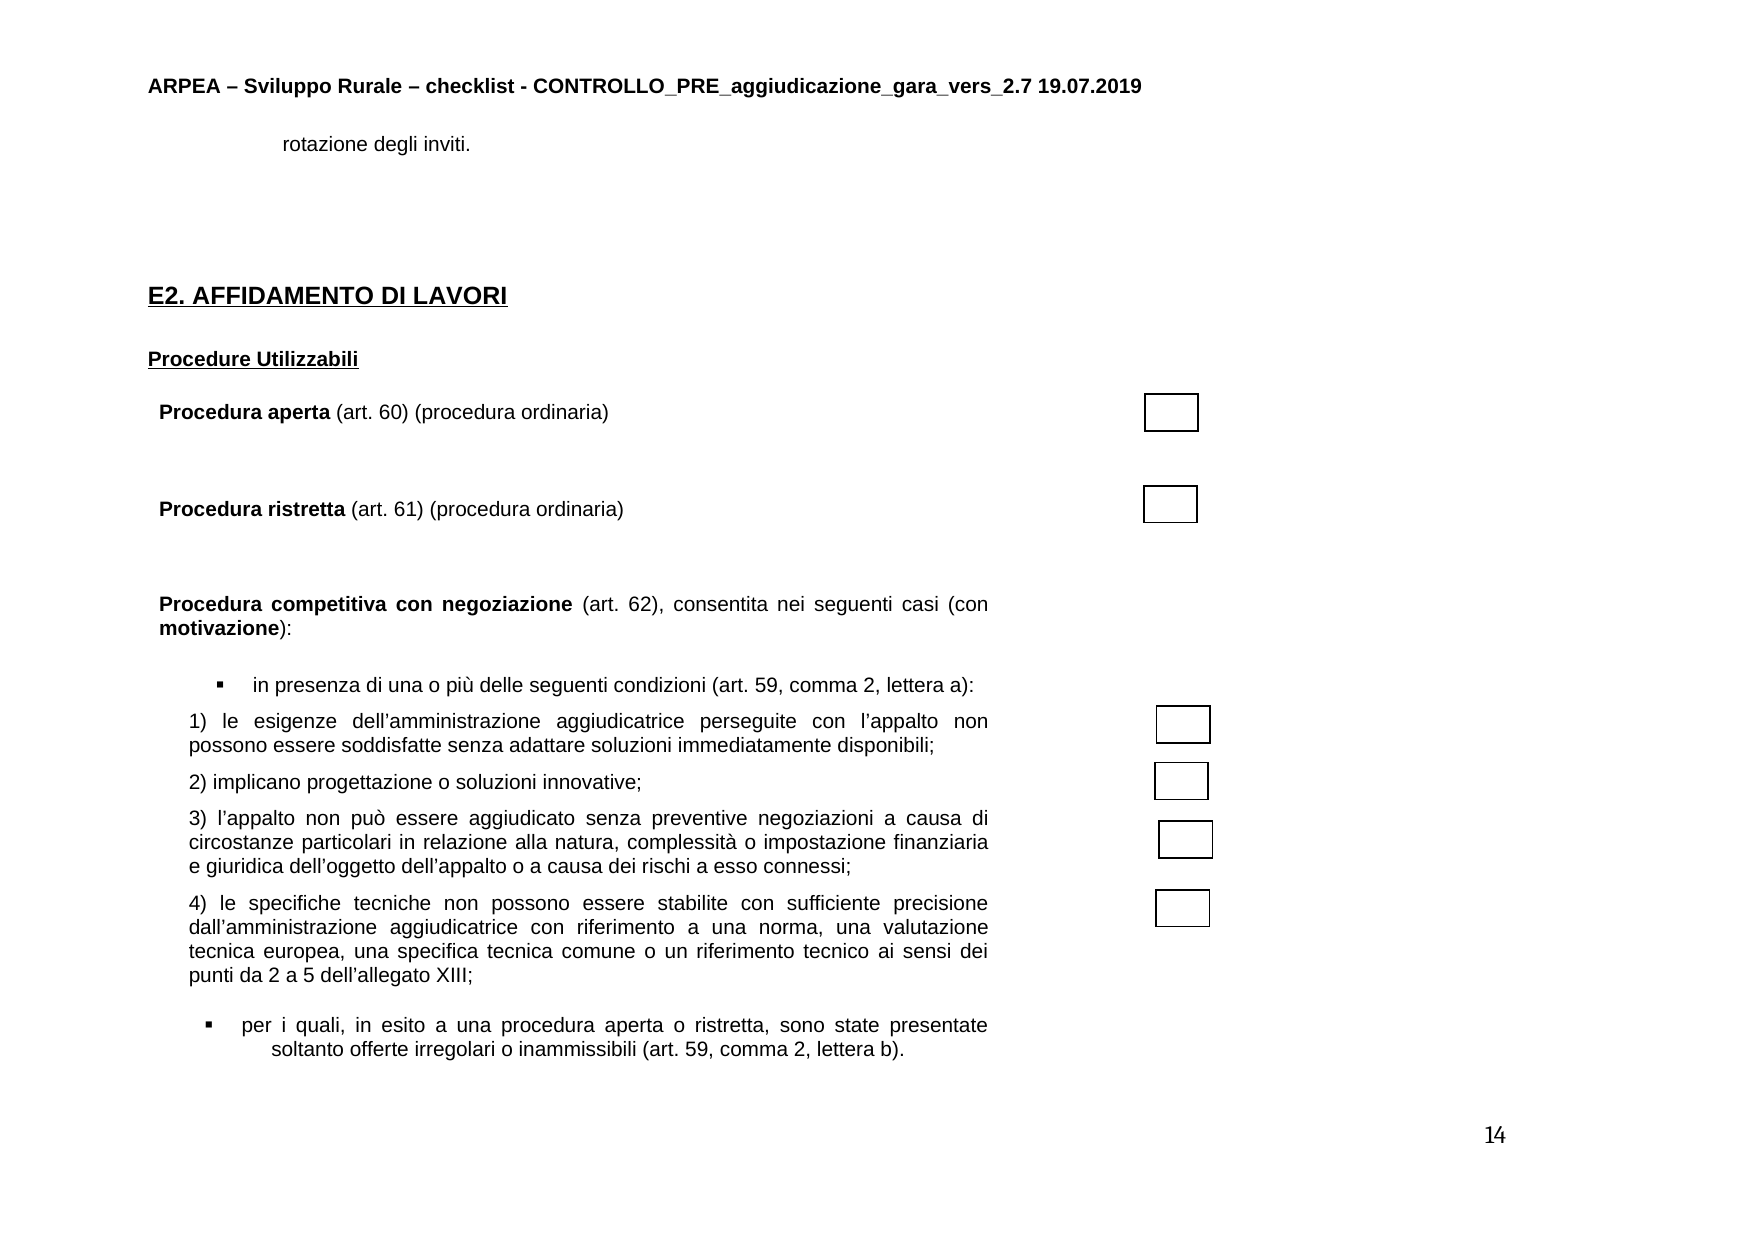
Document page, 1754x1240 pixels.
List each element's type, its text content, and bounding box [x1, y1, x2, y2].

table_header [1001, 494, 1174, 544]
table_cell [1016, 119, 1148, 156]
table_cell rotazione degli inviti. [148, 119, 1015, 156]
table_header Procedura ristretta (art. 61) (procedura ordinaria) [148, 494, 1000, 544]
text E2. AFFIDAMENTO DI LAVORI [148, 281, 1506, 309]
table_header Procedura competitiva con negoziazione (art. 62), consentita nei seguenti casi (con motivazione): in presenza di una o più delle seguenti condizioni (art. 59, comma 2, lettera a): 1) le esigenze dell’amministrazione aggiudicatrice perseguite con l’appalto non possono essere soddisfatte senza adattare soluzioni immediatamente disponibili; 2) implicano progettazione o soluzioni innovative; 3) l’appalto non può essere aggiudicato senza preventive negoziazioni a causa di circostanze particolari in relazione alla natura, complessità o impostazione finanziaria e giuridica dell’oggetto dell’appalto o a causa dei rischi a esso connessi; 4) le specifiche tecniche non possono essere stabilite con sufficiente precisione dall’amministrazione aggiudicatrice con riferimento a una norma, una valutazione tecnica europea, una specifica tecnica comune o un riferimento tecnico ai sensi dei punti da 2 a 5 dell’allegato XIII; [148, 591, 1000, 986]
table_header Procedura aperta (art. 60) (procedura ordinaria) [148, 397, 1000, 447]
list per i quali, in esito a una procedura aperta o ristretta, sono state presentate soltanto offerte irregolari o inammissibili (art. 59, comma 2, lettera b). [204, 1012, 989, 1060]
table_header [1001, 397, 1174, 447]
text Procedure Utilizzabili [148, 347, 1506, 371]
table_header [1001, 591, 1174, 986]
